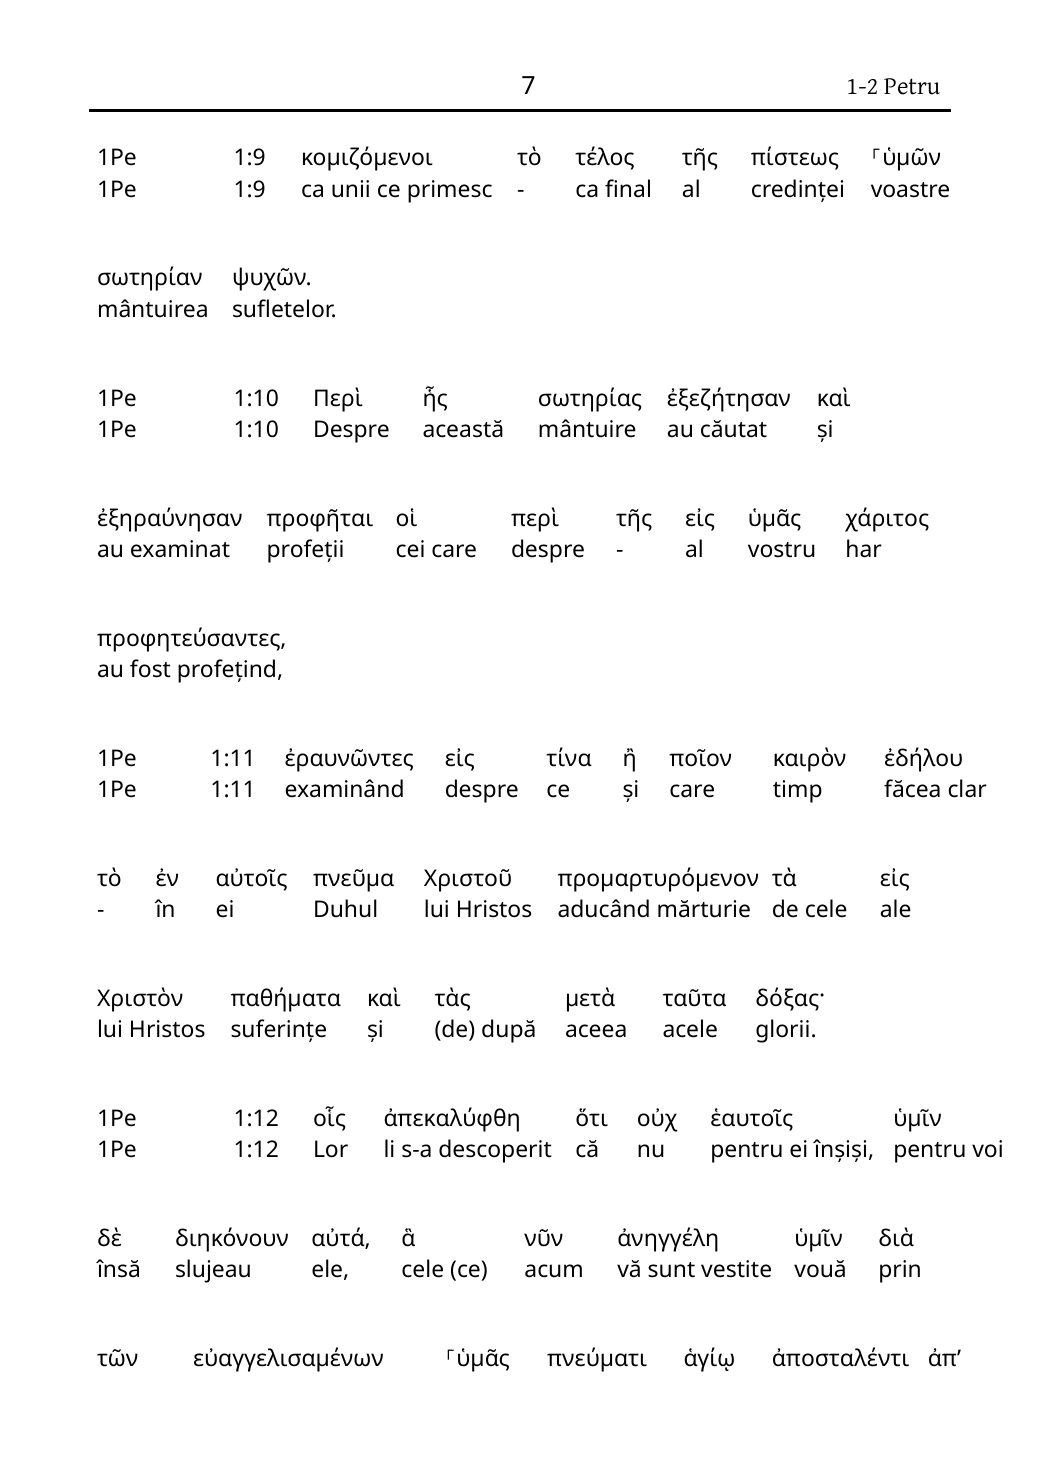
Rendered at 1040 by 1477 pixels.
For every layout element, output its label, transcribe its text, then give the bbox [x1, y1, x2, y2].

table_cell (de) după [430, 1013, 561, 1044]
table_header [93, 590, 298, 622]
table_cell ταῦτα [658, 982, 751, 1013]
table_cell de cele [768, 893, 875, 924]
table_cell ei [211, 893, 309, 924]
table_header [418, 350, 533, 381]
table_cell τῆς [678, 141, 746, 172]
table_cell - [93, 893, 151, 924]
table_header [309, 350, 418, 381]
table_header [561, 951, 658, 982]
table_cell καὶ [813, 381, 880, 413]
table_cell 1:11 [206, 773, 280, 804]
table_header [309, 1071, 379, 1102]
table_header [612, 470, 681, 502]
table_header [93, 831, 151, 862]
table_cell profeții [262, 533, 391, 564]
table_cell cele (ce) [397, 1254, 520, 1285]
table_cell δὲ [93, 1222, 171, 1253]
table_cell τὸ [93, 862, 151, 893]
table_cell în [151, 893, 211, 924]
table_cell Despre [309, 413, 418, 444]
table_cell δόξας· [751, 982, 851, 1013]
table_cell ὑμᾶς [744, 502, 841, 533]
table_cell lui Hristos [93, 1013, 226, 1044]
table_cell ἐν [151, 862, 211, 893]
table_header [363, 951, 430, 982]
table_cell ἀπεκαλύφθη [379, 1102, 571, 1133]
table_cell pentru voi [889, 1133, 1021, 1164]
table_header [507, 470, 612, 502]
table_cell εἰς [681, 502, 743, 533]
table_cell ἢ [618, 742, 665, 773]
table_header [880, 711, 1003, 742]
table_cell ψυχῶν. [228, 261, 360, 293]
table_cell ca unii ce primesc [297, 173, 513, 204]
table_cell și [363, 1013, 430, 1044]
table_cell 1Pe [93, 141, 229, 172]
table_cell αὐτά, [307, 1222, 397, 1253]
table_cell σωτηρίας [534, 381, 662, 413]
table_cell προμαρτυρόμενον [553, 862, 767, 893]
table_cell καὶ [363, 982, 430, 1013]
table_cell însă [93, 1254, 171, 1285]
table_cell ⸀ὑμᾶς [441, 1342, 543, 1373]
table_cell aducând mărturie [553, 893, 767, 924]
table_cell 1Pe [93, 1133, 229, 1164]
table_header [768, 831, 875, 862]
table_cell 1:10 [229, 381, 309, 413]
table_cell ἀπ’ [924, 1342, 994, 1373]
table_cell 1Pe [93, 413, 229, 444]
table_header [613, 1191, 790, 1222]
table_cell ale [875, 893, 941, 924]
table_header [874, 1191, 947, 1222]
table_cell sufletelor. [228, 293, 360, 324]
table_header [93, 1071, 229, 1102]
table_cell nu [633, 1133, 706, 1164]
table_cell ⸀ὑμῶν [866, 141, 976, 172]
table_cell ἐξηραύνησαν [93, 502, 262, 533]
table_cell suferințe [226, 1013, 363, 1044]
table_cell ποῖον [665, 742, 768, 773]
table_cell care [665, 773, 768, 804]
table_cell - [612, 533, 681, 564]
table_cell prin [874, 1254, 947, 1285]
table_cell har [841, 533, 950, 564]
table_header [440, 711, 542, 742]
table_cell Χριστὸν [93, 982, 226, 1013]
table_header [93, 230, 228, 261]
table_cell οἱ [391, 502, 507, 533]
table_cell μετὰ [561, 982, 658, 1013]
table_header [430, 951, 561, 982]
table_header [875, 831, 941, 862]
table_header [228, 230, 360, 261]
table_header [841, 470, 950, 502]
table_cell această [418, 413, 533, 444]
table_cell 1:9 [229, 141, 297, 172]
table_cell οὐχ [633, 1102, 706, 1133]
table_cell εἰς [440, 742, 542, 773]
table_cell Lor [309, 1133, 379, 1164]
table_cell ὑμῖν [889, 1102, 1021, 1133]
table_cell ἀποσταλέντι [768, 1342, 923, 1373]
table_cell πνεῦμα [309, 862, 419, 893]
table_header [681, 470, 743, 502]
table_header [924, 1311, 994, 1342]
table_cell τὰ [768, 862, 875, 893]
table_cell ἐξεζήτησαν [663, 381, 812, 413]
table_header [229, 350, 309, 381]
table_cell ἐραυνῶντες [280, 742, 440, 773]
table_cell Duhul [309, 893, 419, 924]
table_cell vouă [790, 1254, 874, 1285]
table_cell pentru ei înșiși, [706, 1133, 889, 1164]
table_header [189, 1311, 441, 1342]
table_header [663, 350, 812, 381]
table_cell τῶν [93, 1342, 189, 1373]
table_header [280, 711, 440, 742]
table_cell Περὶ [309, 381, 418, 413]
table_cell că [571, 1133, 632, 1164]
table_header [171, 1191, 307, 1222]
table_header [633, 1071, 706, 1102]
table_cell προφητεύσαντες, [93, 622, 298, 653]
table_cell cei care [391, 533, 507, 564]
table_header [397, 1191, 520, 1222]
table_cell αὐτοῖς [211, 862, 309, 893]
table_header [542, 711, 618, 742]
table_cell εὐαγγελισαμένων [189, 1342, 441, 1373]
table_header [658, 951, 751, 982]
table_cell διηκόνουν [171, 1222, 307, 1253]
table_cell 1:11 [206, 742, 280, 773]
table_cell παθήματα [226, 982, 363, 1013]
table_cell νῦν [520, 1222, 613, 1253]
table_cell τίνα [542, 742, 618, 773]
table_header [813, 350, 880, 381]
table_cell 1:9 [229, 173, 297, 204]
table_header [226, 951, 363, 982]
table_cell aceea [561, 1013, 658, 1044]
table_header [211, 831, 309, 862]
table_cell și [618, 773, 665, 804]
table_cell examinând [280, 773, 440, 804]
table_header [744, 470, 841, 502]
table_cell διὰ [874, 1222, 947, 1253]
table_cell πνεύματι [543, 1342, 679, 1373]
table_cell li s-a descoperit [379, 1133, 571, 1164]
table_cell ὑμῖν [790, 1222, 874, 1253]
table_cell χάριτος [841, 502, 950, 533]
table_cell τὰς [430, 982, 561, 1013]
table_cell ce [542, 773, 618, 804]
table_header [790, 1191, 874, 1222]
table_header [441, 1311, 543, 1342]
table_cell 1Pe [93, 773, 206, 804]
table_cell ὅτι [571, 1102, 632, 1133]
table_cell al [678, 173, 746, 204]
table_header [769, 711, 880, 742]
table_cell τῆς [612, 502, 681, 533]
table_cell credinței [746, 173, 866, 204]
table_header [391, 470, 507, 502]
table_header [93, 470, 262, 502]
table_cell ca final [571, 173, 677, 204]
table_cell făcea clar [880, 773, 1003, 804]
table_cell vă sunt vestite [613, 1254, 790, 1285]
table_header [151, 831, 211, 862]
table_cell și [813, 413, 880, 444]
table_header [93, 951, 226, 982]
table_header [534, 350, 662, 381]
table_cell περὶ [507, 502, 612, 533]
table_cell κομιζόμενοι [297, 141, 513, 172]
table_cell acum [520, 1254, 613, 1285]
table_header [768, 1311, 923, 1342]
table_header [543, 1311, 679, 1342]
table_cell mântuire [534, 413, 662, 444]
table_cell τὸ [513, 141, 571, 172]
table_cell mântuirea [93, 293, 228, 324]
table_header [93, 711, 206, 742]
table_cell au căutat [663, 413, 812, 444]
table_cell 1Pe [93, 173, 229, 204]
table_cell 1:12 [229, 1102, 309, 1133]
table_cell ele, [307, 1254, 397, 1285]
table_cell ἀνηγγέλη [613, 1222, 790, 1253]
table_cell despre [440, 773, 542, 804]
table_header [571, 1071, 632, 1102]
table_cell σωτηρίαν [93, 261, 228, 293]
table_cell οἷς [309, 1102, 379, 1133]
table_cell despre [507, 533, 612, 564]
table_cell 1Pe [93, 1102, 229, 1133]
table_cell au fost profețind, [93, 653, 298, 684]
table_header [553, 831, 767, 862]
table_header [229, 1071, 309, 1102]
table_cell 1:12 [229, 1133, 309, 1164]
table_header [751, 951, 851, 982]
table_cell πίστεως [746, 141, 866, 172]
table_cell slujeau [171, 1254, 307, 1285]
table_cell 1Pe [93, 381, 229, 413]
table_cell εἰς [875, 862, 941, 893]
table_cell au examinat [93, 533, 262, 564]
table_header [889, 1071, 1021, 1102]
table_cell ἁγίῳ [679, 1342, 767, 1373]
table_cell 1Pe [93, 742, 206, 773]
table_cell vostru [744, 533, 841, 564]
table_header [706, 1071, 889, 1102]
table_cell - [513, 173, 571, 204]
table_header [618, 711, 665, 742]
table_cell ἧς [418, 381, 533, 413]
table_cell al [681, 533, 743, 564]
table_cell glorii. [751, 1013, 851, 1044]
table_cell 1:10 [229, 413, 309, 444]
table_cell voastre [866, 173, 976, 204]
table_header [309, 831, 419, 862]
table_header [307, 1191, 397, 1222]
table_cell timp [769, 773, 880, 804]
table_header [665, 711, 768, 742]
table_cell καιρὸν [769, 742, 880, 773]
table_cell προφῆται [262, 502, 391, 533]
table_header [520, 1191, 613, 1222]
table_cell lui Hristos [420, 893, 553, 924]
table_cell τέλος [571, 141, 677, 172]
table_cell Χριστοῦ [420, 862, 553, 893]
table_cell ἑαυτοῖς [706, 1102, 889, 1133]
table_header [93, 350, 229, 381]
table_header [93, 1191, 171, 1222]
table_cell ἐδήλου [880, 742, 1003, 773]
table_cell acele [658, 1013, 751, 1044]
table_header [93, 1311, 189, 1342]
table_header [262, 470, 391, 502]
table_header [679, 1311, 767, 1342]
table_header [379, 1071, 571, 1102]
table_header [420, 831, 553, 862]
table_header [206, 711, 280, 742]
table_cell ἃ [397, 1222, 520, 1253]
